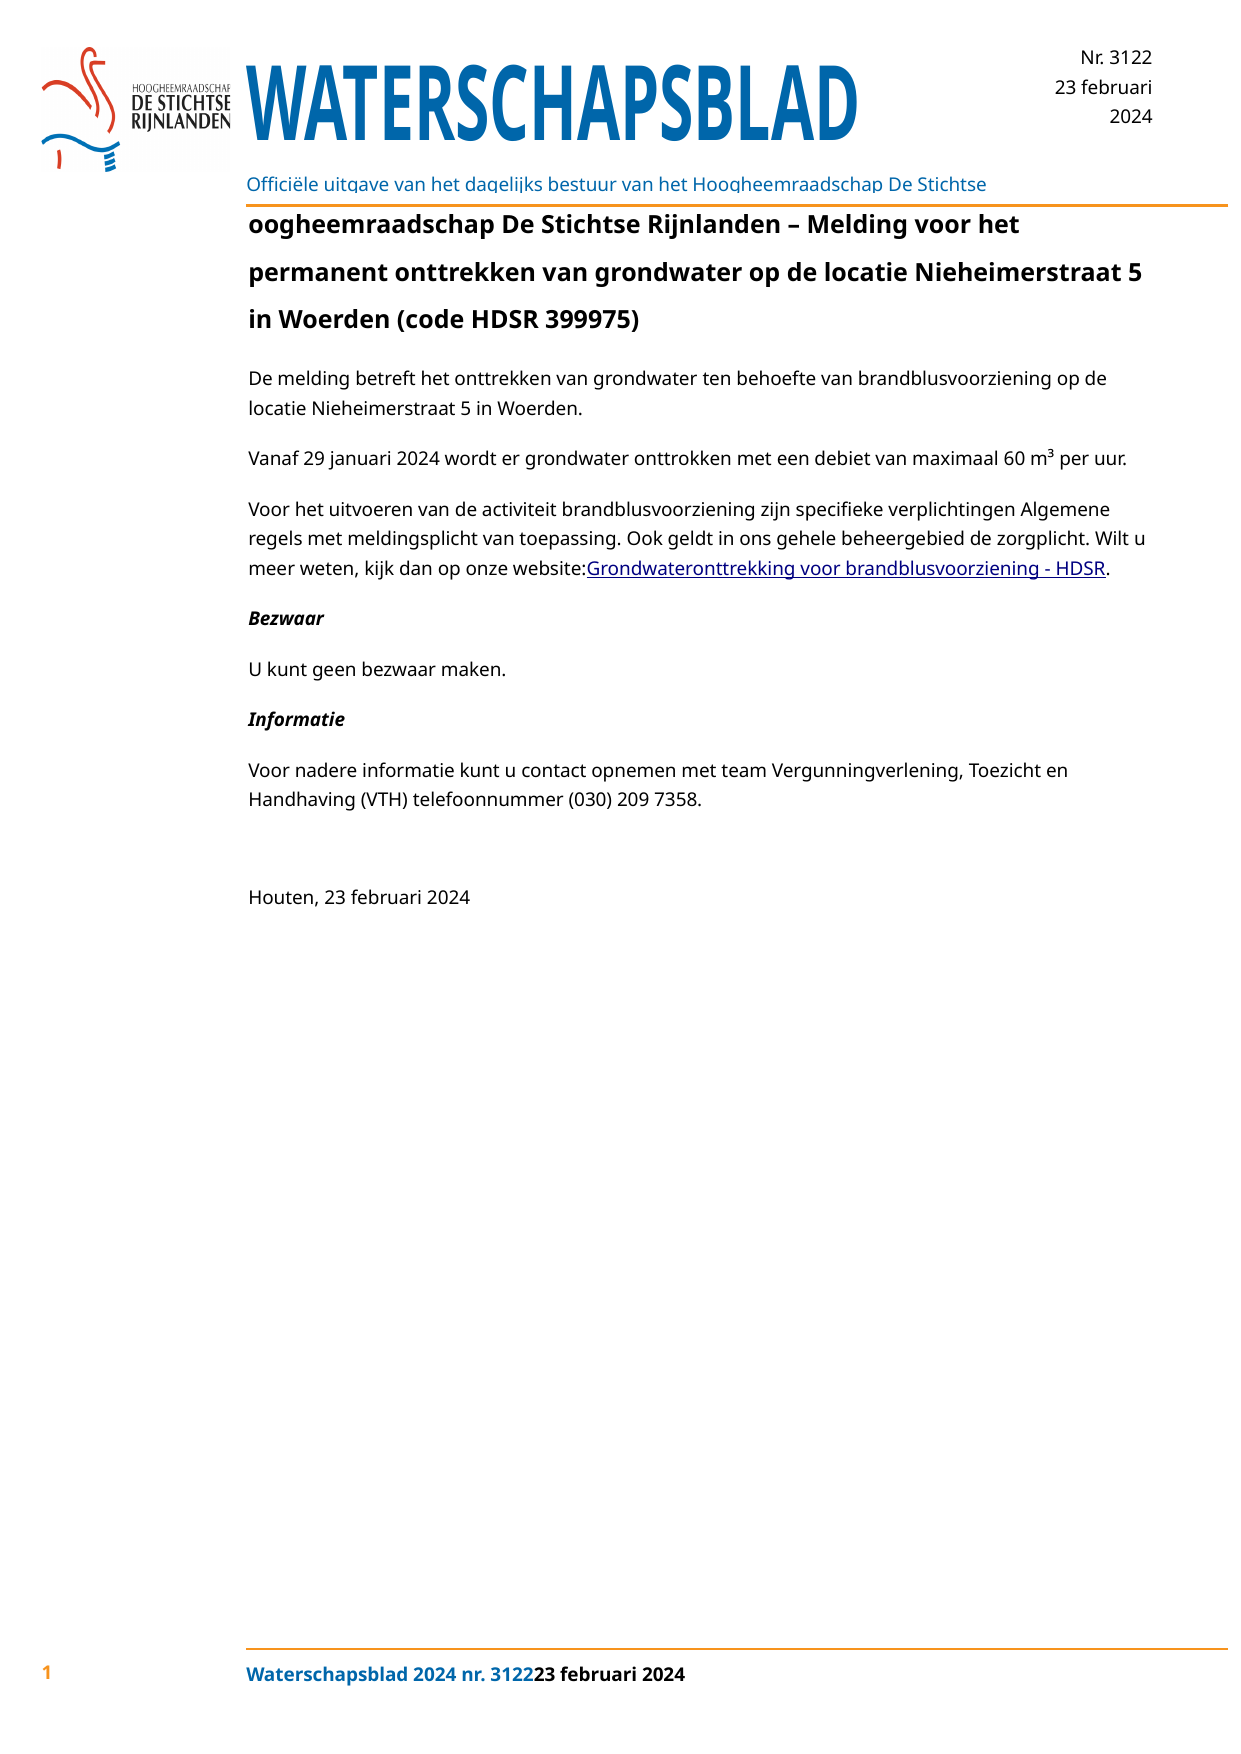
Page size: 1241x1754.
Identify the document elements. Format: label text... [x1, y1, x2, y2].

picture [41, 47, 231, 172]
text Voor nadere informatie kunt u contact opnemen met team Vergunningverlening, Toezicht en Handhaving (VTH) telefoonnummer (030) 209 7358. [248, 757, 1152, 812]
text De melding betreft het onttrekken van grondwater ten behoefte van brandblusvoorziening op de locatie Nieheimerstraat 5 in Woerden. [248, 366, 1152, 421]
text Vanaf 29 januari 2024 wordt er grondwater onttrokken met een debiet van maximaal 60 m³ per uur. [248, 446, 1152, 471]
text Houten, 23 februari 2024 [248, 884, 1152, 910]
text Informatie [248, 706, 1152, 732]
text Bezwaar [248, 606, 1152, 631]
text oogheemraadschap De Stichtse Rijnlanden – Melding voor het permanent onttrekken van grondwater op de locatie Nieheimerstraat 5 in Woerden (code HDSR 399975) [248, 207, 1152, 336]
text Voor het uitvoeren van de activiteit brandblusvoorziening zijn specifieke verplichtingen Algemene regels met meldingsplicht van toepassing. Ook geldt in ons gehele beheergebied de zorgplicht. Wilt u meer weten, kijk dan op onze website:Grondwateronttrekking voor brandblusvoorziening - HDSR. [248, 496, 1152, 581]
text U kunt geen bezwaar maken. [248, 656, 1152, 682]
